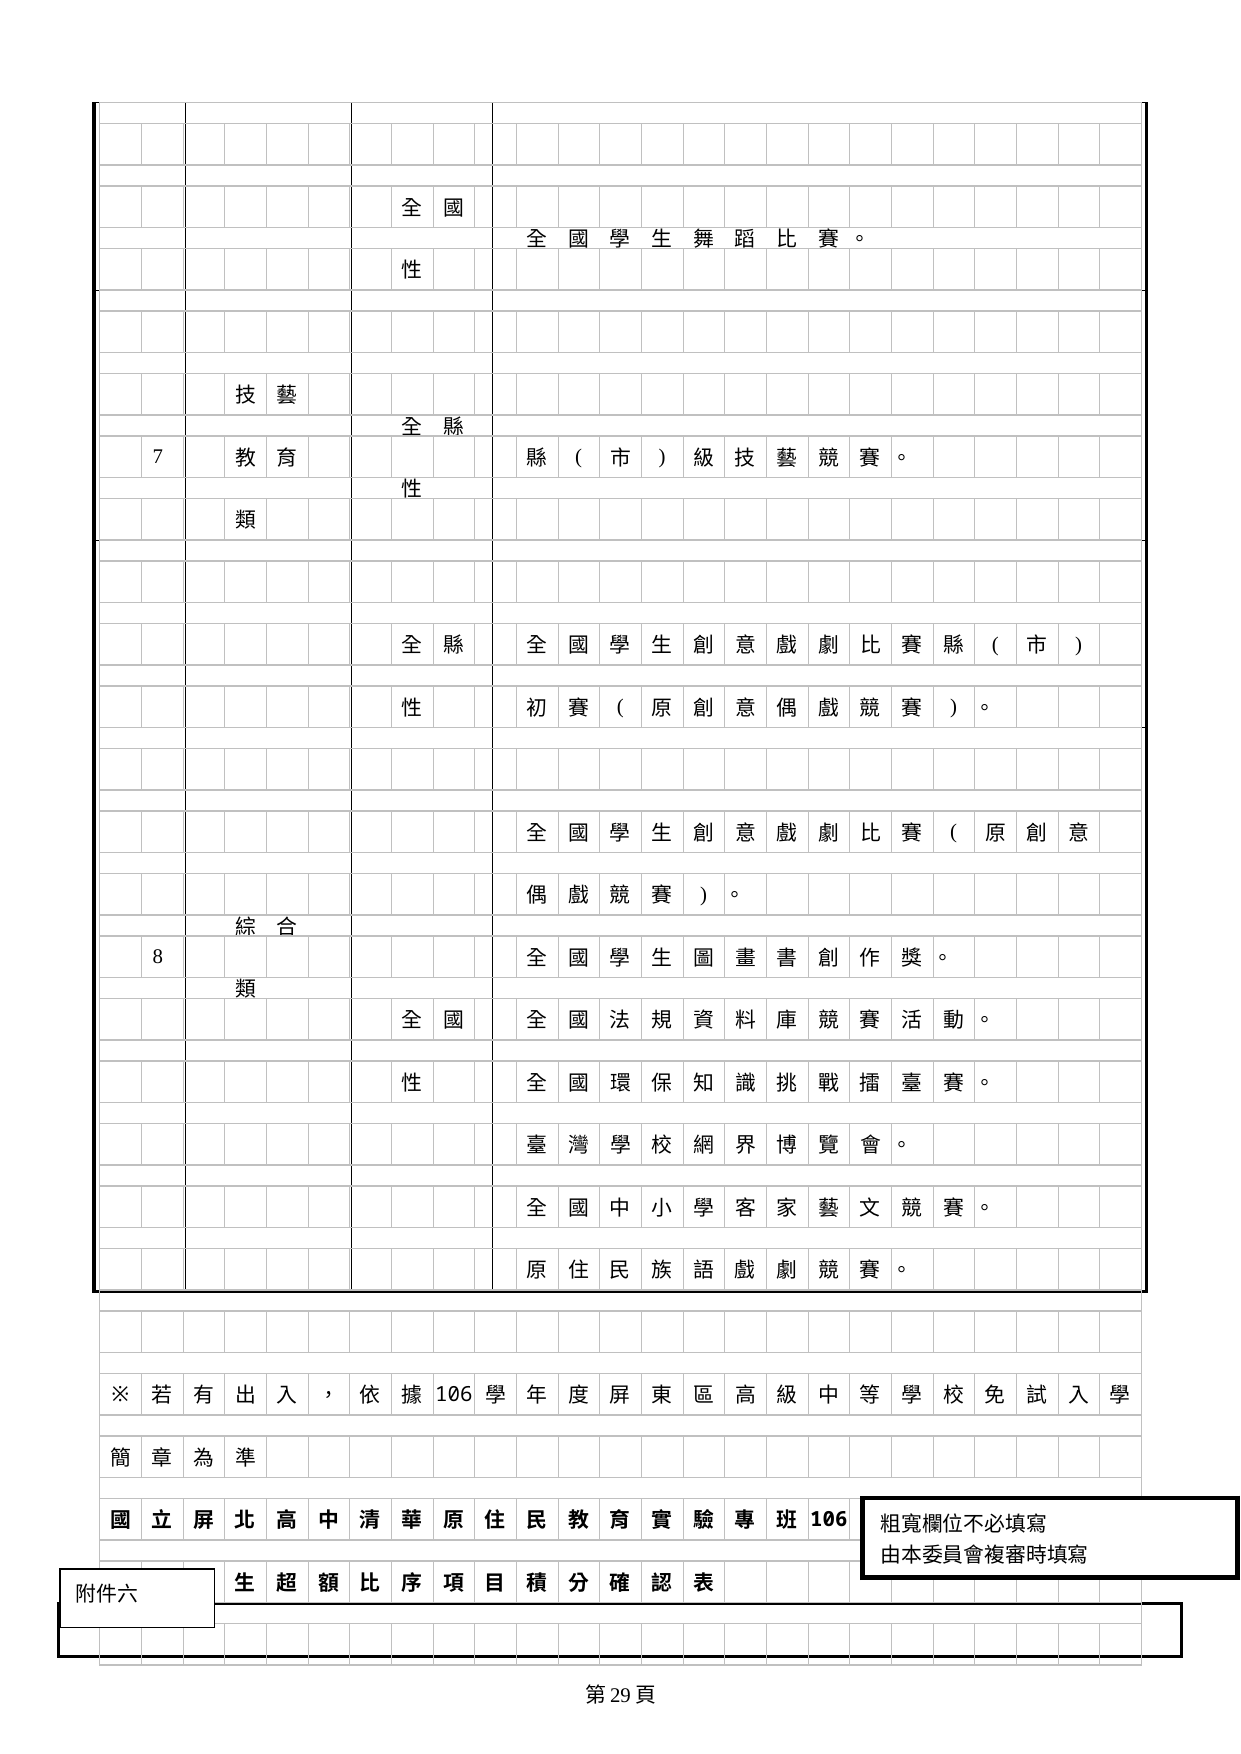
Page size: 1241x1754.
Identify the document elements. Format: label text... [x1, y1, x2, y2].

table_cell [267, 687, 308, 727]
table_cell [725, 374, 766, 414]
table_cell 學 [600, 1124, 641, 1164]
table_cell 生 [642, 812, 683, 852]
text 國立屏北高中清華原住民教育實驗專班106學年度免試入學獨立招生超額比序項目積分確認表 [350, 1499, 391, 1539]
table_cell [434, 937, 474, 977]
table_cell 國 [434, 999, 474, 1039]
table_cell 。 [892, 1249, 933, 1289]
table_cell [309, 374, 349, 414]
table_cell 戰 [809, 1062, 849, 1102]
table_cell ( [600, 687, 641, 727]
table_cell [267, 1124, 308, 1164]
table_cell 賽 [934, 1062, 974, 1102]
table_cell 比 [850, 812, 891, 852]
table_cell [434, 1062, 474, 1102]
table_cell [600, 499, 641, 539]
text [1059, 1437, 1099, 1477]
table_cell 界 [725, 1124, 766, 1164]
table_cell [1100, 312, 1141, 352]
table_cell 賽 [892, 687, 933, 727]
table_cell 競 [809, 999, 849, 1039]
table_cell [309, 249, 349, 289]
table_cell 學 [600, 937, 641, 977]
table_cell [352, 124, 391, 164]
table_cell [1017, 437, 1058, 477]
text 國立屏北高中清華原住民教育實驗專班106學年度免試入學獨立招生超額比序項目積分確認表 [559, 1562, 599, 1602]
text 國立屏北高中清華原住民教育實驗專班106學年度免試入學獨立招生超額比序項目積分確認表 [1100, 1580, 1141, 1602]
table_cell [309, 562, 349, 602]
table_cell [225, 1124, 266, 1164]
table_cell 類 [225, 499, 266, 539]
table_cell 書 [767, 937, 808, 977]
table_header 學生基本資料 [350, 1624, 391, 1655]
table_cell [434, 874, 474, 914]
table_cell 國 [559, 937, 599, 977]
table_cell 性 [392, 249, 433, 289]
table_cell [392, 812, 433, 852]
table_cell [186, 1103, 351, 1123]
text 國立屏北高中清華原住民教育實驗專班106學年度免試入學獨立招生超額比序項目積分確認表 [309, 1499, 349, 1539]
table_cell [892, 499, 933, 539]
table_cell 藝 [767, 437, 808, 477]
table_cell [975, 437, 1016, 477]
table_cell [100, 1166, 185, 1185]
table_cell [892, 562, 933, 602]
table_cell [850, 312, 891, 352]
table_cell 全國學生舞蹈比賽。 [892, 124, 933, 164]
table_cell [392, 124, 433, 164]
table_cell [493, 624, 516, 664]
table_cell [225, 937, 266, 977]
table_cell 中 [600, 1187, 641, 1227]
table_cell [392, 562, 433, 602]
table_header 學生基本資料 [1100, 1624, 1141, 1655]
table_cell [100, 166, 185, 185]
table_cell [352, 1124, 391, 1164]
table_cell [493, 437, 516, 477]
table_cell [186, 1166, 351, 1185]
table_cell [267, 999, 308, 1039]
table_cell 家 [767, 1187, 808, 1227]
table_header 學生基本資料 [267, 1624, 308, 1655]
table_cell [493, 1228, 1141, 1248]
table_cell [186, 416, 351, 435]
table_cell 全國學生舞蹈比賽。 [559, 187, 599, 227]
text 入 [267, 1374, 308, 1414]
table_cell [100, 416, 185, 435]
table_cell [475, 1124, 492, 1164]
table_cell [267, 624, 308, 664]
table_cell 小 [642, 1187, 683, 1227]
text 國立屏北高中清華原住民教育實驗專班106學年度免試入學獨立招生超額比序項目積分確認表 [975, 1580, 1016, 1602]
table_cell [309, 124, 349, 164]
table_cell [100, 603, 185, 623]
table_cell [267, 749, 308, 789]
text 國立屏北高中清華原住民教育實驗專班106學年度免試入學獨立招生超額比序項目積分確認表 [1017, 1580, 1058, 1602]
table_cell [352, 541, 492, 560]
table_cell 。 [892, 437, 933, 477]
table_cell 市 [600, 437, 641, 477]
text 若 [142, 1374, 183, 1414]
text [559, 1437, 599, 1477]
table_cell [142, 562, 183, 602]
table_cell 語 [684, 1249, 724, 1289]
table_cell [434, 1249, 474, 1289]
table_cell [309, 937, 349, 977]
text ※ [100, 1374, 141, 1414]
table_cell [934, 499, 974, 539]
table_cell 縣 [434, 624, 474, 664]
table_header 學生基本資料 [1017, 1624, 1058, 1655]
table_cell [225, 249, 266, 289]
table_cell [352, 978, 492, 998]
table_cell 縣 [517, 437, 558, 477]
table_cell 。 [975, 999, 1016, 1039]
table_header 學生基本資料 [392, 1624, 433, 1655]
table_cell 全縣性 [352, 416, 492, 435]
table_cell 全國學生舞蹈比賽。 [600, 124, 641, 164]
table_cell [186, 499, 224, 539]
text [850, 1437, 891, 1477]
table_cell 獎 [892, 937, 933, 977]
table_cell [352, 937, 391, 977]
table_cell [100, 666, 185, 685]
table_cell [100, 874, 141, 914]
table_cell 生 [642, 624, 683, 664]
table_cell [225, 1062, 266, 1102]
table_cell [684, 374, 724, 414]
table_cell [1100, 687, 1141, 727]
text 國立屏北高中清華原住民教育實驗專班106學年度免試入學獨立招生超額比序項目積分確認表 [142, 1499, 183, 1539]
table_cell [352, 728, 492, 748]
table_cell [100, 187, 141, 227]
text 國立屏北高中清華原住民教育實驗專班106學年度免試入學獨立招生超額比序項目積分確認表 [475, 1499, 516, 1539]
table_header 學生基本資料 [684, 1624, 724, 1655]
table_cell [100, 541, 185, 560]
table_cell [186, 478, 351, 498]
table_cell 。 [975, 687, 1016, 727]
text [392, 1437, 433, 1477]
table_cell [392, 1187, 433, 1227]
table_cell [559, 562, 599, 602]
text 國立屏北高中清華原住民教育實驗專班106學年度免試入學獨立招生超額比序項目積分確認表 [100, 1478, 1141, 1498]
table_cell [392, 1249, 433, 1289]
table_cell [142, 687, 183, 727]
table_cell [100, 1103, 185, 1123]
table_cell 原 [642, 687, 683, 727]
table_cell 賽 [642, 874, 683, 914]
table_cell 全縣性 [352, 374, 391, 414]
table_header 學生基本資料 [1142, 1605, 1180, 1655]
text 106 [434, 1374, 474, 1414]
text [975, 1437, 1016, 1477]
table_cell 全國學生舞蹈比賽。 [975, 249, 1016, 289]
text [725, 1437, 766, 1477]
table_cell 全國學生舞蹈比賽。 [1017, 249, 1058, 289]
table_cell [100, 937, 141, 977]
table_cell [225, 187, 266, 227]
table_cell [434, 1187, 474, 1227]
table_cell [186, 937, 224, 977]
table_cell 全縣性 [434, 312, 474, 352]
table_cell 全國學生舞蹈比賽。 [975, 187, 1016, 227]
table_cell ) [684, 874, 724, 914]
table_cell [684, 562, 724, 602]
table_cell 全國學生舞蹈比賽。 [517, 187, 558, 227]
table_cell 技 [725, 437, 766, 477]
table_cell 技 [225, 374, 266, 414]
table_cell 全國學生舞蹈比賽。 [493, 228, 828, 248]
table_cell 綜合 [186, 916, 351, 935]
table_cell [186, 728, 351, 748]
table_cell [267, 812, 308, 852]
text [100, 1353, 1141, 1373]
table_cell 全縣性 [352, 353, 492, 373]
table_cell 全國學生舞蹈比賽。 [725, 249, 766, 289]
table_cell [934, 562, 974, 602]
table_cell [809, 374, 849, 414]
table_cell [767, 312, 808, 352]
table_cell 作 [850, 937, 891, 977]
table_cell [392, 874, 433, 914]
text 國立屏北高中清華原住民教育實驗專班106學年度免試入學獨立招生超額比序項目積分確認表 [100, 1541, 860, 1560]
table_cell 全縣性 [475, 499, 492, 539]
table_cell [725, 499, 766, 539]
table_cell 國 [434, 187, 474, 227]
table_cell [600, 374, 641, 414]
table_cell 學 [684, 1187, 724, 1227]
table_cell [892, 312, 933, 352]
table_cell 學 [600, 624, 641, 664]
table_cell [475, 124, 492, 164]
table_cell [767, 562, 808, 602]
table_cell 民 [600, 1249, 641, 1289]
table_cell 全國學生舞蹈比賽。 [493, 103, 1141, 123]
table_cell 全國學生舞蹈比賽。 [642, 249, 683, 289]
table_header 學生基本資料 [934, 1624, 974, 1655]
text 國立屏北高中清華原住民教育實驗專班106學年度免試入學獨立招生超額比序項目積分確認表 [767, 1562, 808, 1602]
table_cell [352, 749, 391, 789]
table_cell [475, 187, 492, 227]
table_cell 全國學生舞蹈比賽。 [809, 249, 849, 289]
table_cell ) [642, 437, 683, 477]
table_cell 賽 [892, 812, 933, 852]
table_cell 全國學生舞蹈比賽。 [809, 187, 849, 227]
table_cell 全國學生舞蹈比賽。 [892, 249, 933, 289]
table_cell 。 [975, 1062, 1016, 1102]
table_cell ( [934, 812, 974, 852]
text 國立屏北高中清華原住民教育實驗專班106學年度免試入學獨立招生超額比序項目積分確認表 [809, 1562, 849, 1602]
table_cell 國 [559, 1062, 599, 1102]
text [1100, 1437, 1141, 1477]
text 國立屏北高中清華原住民教育實驗專班106學年度免試入學獨立招生超額比序項目積分確認表 [267, 1499, 308, 1539]
table_cell 意 [725, 624, 766, 664]
table_cell [392, 749, 433, 789]
table_cell [1059, 499, 1099, 539]
table_cell 全國學生舞蹈比賽。 [725, 124, 766, 164]
table_cell [309, 1062, 349, 1102]
table_cell [493, 291, 1141, 310]
text 國立屏北高中清華原住民教育實驗專班106學年度免試入學獨立招生超額比序項目積分確認表 [725, 1499, 766, 1539]
table_cell [186, 999, 224, 1039]
table_cell [142, 312, 183, 352]
table_cell 文 [850, 1187, 891, 1227]
table_cell [1017, 687, 1058, 727]
table_cell 全 [517, 624, 558, 664]
table_cell [186, 187, 224, 227]
text 度 [559, 1374, 599, 1414]
table_cell [975, 562, 1016, 602]
table_cell [434, 124, 474, 164]
table_cell [1017, 312, 1058, 352]
table_cell [352, 228, 492, 248]
table_cell [186, 1249, 224, 1289]
table_cell [142, 874, 183, 914]
table_cell [186, 103, 351, 123]
table_cell [186, 124, 224, 164]
table_cell [309, 1249, 349, 1289]
table_header 學生基本資料 [215, 1605, 1141, 1623]
table_cell [725, 312, 766, 352]
text [934, 1437, 974, 1477]
table_cell [100, 499, 141, 539]
text 國立屏北高中清華原住民教育實驗專班106學年度免試入學獨立招生超額比序項目積分確認表 [892, 1580, 933, 1602]
table_cell 全國學生舞蹈比賽。 [493, 166, 1141, 185]
table_cell 全 [517, 1187, 558, 1227]
table_cell 全國學生舞蹈比賽。 [517, 249, 558, 289]
text 學 [475, 1374, 516, 1414]
table_cell [100, 1187, 141, 1227]
table_cell [600, 562, 641, 602]
table_cell [100, 853, 185, 873]
table_cell [493, 312, 516, 352]
table_cell 初 [517, 687, 558, 727]
table_cell 競 [809, 1249, 849, 1289]
table_cell 畫 [725, 937, 766, 977]
table_cell [517, 374, 558, 414]
table_cell 全國學生舞蹈比賽。 [934, 124, 974, 164]
table_cell 住 [559, 1249, 599, 1289]
table_cell [225, 999, 266, 1039]
text 學 [1100, 1374, 1141, 1414]
table_cell 級 [684, 437, 724, 477]
table_cell 全國學生舞蹈比賽。 [1017, 124, 1058, 164]
table_cell 全國學生舞蹈比賽。 [571, 231, 586, 245]
text [309, 1437, 349, 1477]
table_cell [1059, 312, 1099, 352]
table_cell [225, 812, 266, 852]
table_cell 全國學生舞蹈比賽。 [850, 124, 891, 164]
table_cell 灣 [559, 1124, 599, 1164]
table_cell [309, 437, 349, 477]
table_cell [100, 374, 141, 414]
table_cell [309, 187, 349, 227]
table_cell [186, 666, 351, 685]
table_cell [142, 124, 183, 164]
table_cell 。 [892, 1124, 933, 1164]
table_cell [1100, 624, 1141, 664]
table_cell [225, 124, 266, 164]
table_cell [186, 374, 224, 414]
table_header 學生基本資料 [600, 1624, 641, 1655]
text 國立屏北高中清華原住民教育實驗專班106學年度免試入學獨立招生超額比序項目積分確認表 [642, 1562, 683, 1602]
table_cell [100, 687, 141, 727]
text ， [309, 1374, 349, 1414]
table_cell [493, 478, 1141, 498]
table_cell 全縣性 [475, 374, 492, 414]
table_cell 原 [975, 812, 1016, 852]
table_cell [493, 1103, 1141, 1123]
text 國立屏北高中清華原住民教育實驗專班106學年度免試入學獨立招生超額比序項目積分確認表 [684, 1499, 724, 1539]
table_header 學生基本資料 [559, 1624, 599, 1655]
table_cell [600, 312, 641, 352]
table_cell 全國學生舞蹈比賽。 [934, 249, 974, 289]
table_cell [225, 312, 266, 352]
table_cell [493, 916, 1141, 935]
table_cell [186, 1062, 224, 1102]
table_cell 創 [684, 812, 724, 852]
table_cell [352, 103, 492, 123]
table_cell [225, 624, 266, 664]
table_cell 賽 [559, 687, 599, 727]
text [267, 1437, 308, 1477]
text 準 [225, 1437, 266, 1477]
table_cell 全縣性 [392, 374, 433, 414]
table_cell [100, 1124, 141, 1164]
table_cell [352, 999, 391, 1039]
text 東 [642, 1374, 683, 1414]
table_cell [100, 728, 185, 748]
table_cell 全國學生舞蹈比賽。 [559, 124, 599, 164]
table_cell 全國學生舞蹈比賽。 [684, 124, 724, 164]
table_cell [186, 1187, 224, 1227]
table_header 學生基本資料 [767, 1624, 808, 1655]
table_cell 創 [684, 687, 724, 727]
table_cell 全國學生舞蹈比賽。 [767, 124, 808, 164]
table_cell 藝 [809, 1187, 849, 1227]
table_cell [493, 728, 1141, 748]
table_cell 全國學生舞蹈比賽。 [809, 124, 849, 164]
table_header 學生基本資料 [975, 1624, 1016, 1655]
table_cell [642, 499, 683, 539]
table_header 學生基本資料 [100, 1628, 141, 1655]
table_cell 全縣性 [352, 499, 391, 539]
text 免 [975, 1374, 1016, 1414]
table_cell [186, 874, 224, 914]
text 國立屏北高中清華原住民教育實驗專班106學年度免試入學獨立招生超額比序項目積分確認表 [642, 1499, 683, 1539]
table_cell [475, 749, 492, 789]
table_header 學生基本資料 [475, 1624, 516, 1655]
table_cell [493, 1041, 1141, 1060]
table_cell 原 [517, 1249, 558, 1289]
table_cell [1017, 374, 1058, 414]
table_cell [517, 562, 558, 602]
table_cell 國 [559, 1187, 599, 1227]
table_cell 挑 [767, 1062, 808, 1102]
table_cell [475, 624, 492, 664]
text 據 [392, 1374, 433, 1414]
text 國立屏北高中清華原住民教育實驗專班106學年度免試入學獨立招生超額比序項目積分確認表 [434, 1562, 474, 1602]
table_cell [975, 312, 1016, 352]
table_cell [352, 249, 391, 289]
table_cell [975, 374, 1016, 414]
table_cell 法 [600, 999, 641, 1039]
table_cell 全 [392, 999, 433, 1039]
table_cell [142, 1249, 183, 1289]
text [767, 1437, 808, 1477]
table_cell [100, 791, 185, 810]
table_cell 會 [850, 1124, 891, 1164]
table_cell 全國學生舞蹈比賽。 [1059, 187, 1099, 227]
table_cell [225, 687, 266, 727]
table_cell [100, 437, 141, 477]
table_cell 全國學生舞蹈比賽。 [493, 187, 516, 227]
table_cell [493, 791, 1141, 810]
table_cell [475, 249, 492, 289]
table_cell [100, 562, 141, 602]
table_cell 戲 [767, 812, 808, 852]
table_cell [352, 791, 492, 810]
text 有 [184, 1374, 224, 1414]
table_header 學生基本資料 [142, 1628, 183, 1655]
table_cell 全國學生舞蹈比賽。 [767, 187, 808, 227]
table_cell [186, 249, 224, 289]
table_cell [225, 749, 266, 789]
table_cell 競 [809, 437, 849, 477]
table_cell [100, 1062, 141, 1102]
table_cell [352, 666, 492, 685]
table_cell [493, 562, 516, 602]
table_cell 賽 [850, 437, 891, 477]
table_cell 全國學生舞蹈比賽。 [493, 249, 516, 289]
table_cell ( [975, 624, 1016, 664]
table_cell [186, 166, 351, 185]
table_cell [434, 812, 474, 852]
table_cell [475, 562, 492, 602]
table_cell [100, 978, 185, 998]
table_cell 賽 [892, 624, 933, 664]
table_cell [100, 478, 185, 498]
text 國立屏北高中清華原住民教育實驗專班106學年度免試入學獨立招生超額比序項目積分確認表 [434, 1499, 474, 1539]
text 國立屏北高中清華原住民教育實驗專班106學年度免試入學獨立招生超額比序項目積分確認表 [225, 1562, 266, 1602]
table_cell 全縣性 [352, 312, 391, 352]
text 國立屏北高中清華原住民教育實驗專班106學年度免試入學獨立招生超額比序項目積分確認表 [517, 1562, 558, 1602]
table_cell [100, 749, 141, 789]
text 國立屏北高中清華原住民教育實驗專班106學年度免試入學獨立招生超額比序項目積分確認表 [184, 1562, 224, 1602]
table_cell [352, 1228, 492, 1248]
table_cell [309, 312, 349, 352]
table_cell 學 [600, 812, 641, 852]
table_cell 全國學生舞蹈比賽。 [850, 249, 891, 289]
table_cell [850, 374, 891, 414]
table_cell 全縣性 [475, 437, 492, 477]
table_cell 賽 [934, 1187, 974, 1227]
table_cell 戲 [559, 874, 599, 914]
table_cell [267, 937, 308, 977]
table_cell 。 [934, 937, 974, 977]
table_cell [1100, 562, 1141, 602]
text 國立屏北高中清華原住民教育實驗專班106學年度免試入學獨立招生超額比序項目積分確認表 [309, 1562, 349, 1602]
table_cell 全國學生舞蹈比賽。 [493, 124, 516, 164]
table_cell [225, 562, 266, 602]
table_cell 全國學生舞蹈比賽。 [517, 124, 558, 164]
table_cell ) [1059, 624, 1099, 664]
table_cell [309, 499, 349, 539]
table_cell 全國學生舞蹈比賽。 [767, 249, 808, 289]
text 國立屏北高中清華原住民教育實驗專班106學年度免試入學獨立招生超額比序項目積分確認表 [767, 1499, 808, 1539]
table_cell 全縣性 [352, 291, 492, 310]
text 國立屏北高中清華原住民教育實驗專班106學年度免試入學獨立招生超額比序項目積分確認表 [934, 1580, 974, 1602]
table_cell 全國學生舞蹈比賽。 [1100, 249, 1141, 289]
table_cell 國 [559, 624, 599, 664]
table_cell ( [559, 437, 599, 477]
table_cell [352, 874, 391, 914]
table_cell [642, 374, 683, 414]
table_cell 全 [392, 187, 433, 227]
table_header 學生基本資料 [434, 1624, 474, 1655]
table_cell 臺 [892, 1062, 933, 1102]
table_cell [186, 312, 224, 352]
table_cell [1100, 374, 1141, 414]
table_cell [352, 1103, 492, 1123]
text 國立屏北高中清華原住民教育實驗專班106學年度免試入學獨立招生超額比序項目積分確認表 [350, 1562, 391, 1602]
table_cell 全縣性 [475, 312, 492, 352]
table_cell 劇 [809, 624, 849, 664]
table_header 學生基本資料 [809, 1624, 849, 1655]
text 國立屏北高中清華原住民教育實驗專班106學年度免試入學獨立招生超額比序項目積分確認表 [475, 1562, 516, 1602]
table_cell [493, 687, 516, 727]
text 學 [892, 1374, 933, 1414]
table_header 學生基本資料 [60, 1628, 99, 1655]
text [892, 1437, 933, 1477]
table_cell [684, 499, 724, 539]
table_cell [767, 374, 808, 414]
table_cell [975, 499, 1016, 539]
table_cell 劇 [809, 812, 849, 852]
table_cell [475, 1187, 492, 1227]
table_cell [142, 1062, 183, 1102]
text 由本委員會複審時填寫 [880, 1538, 1220, 1568]
table_cell [352, 562, 391, 602]
table_cell 性 [392, 687, 433, 727]
table_cell [267, 1249, 308, 1289]
table_header 學生基本資料 [642, 1624, 683, 1655]
text 校 [934, 1374, 974, 1414]
table_cell 活 [892, 999, 933, 1039]
table_cell [642, 312, 683, 352]
table_cell 全國學生舞蹈比賽。 [1100, 124, 1141, 164]
table_cell [559, 499, 599, 539]
table_cell 料 [725, 999, 766, 1039]
table_cell [309, 1124, 349, 1164]
table_cell [352, 1041, 492, 1060]
table_cell [186, 1041, 351, 1060]
table_cell [850, 499, 891, 539]
table_cell 全 [517, 1062, 558, 1102]
table_cell [309, 624, 349, 664]
table_cell [352, 916, 492, 935]
table_cell 全國學生舞蹈比賽。 [821, 228, 1141, 248]
table_cell 市 [1017, 624, 1058, 664]
table_cell [493, 541, 1141, 560]
table_cell [434, 749, 474, 789]
table_cell 族 [642, 1249, 683, 1289]
text 國立屏北高中清華原住民教育實驗專班106學年度免試入學獨立招生超額比序項目積分確認表 [809, 1499, 849, 1539]
table_cell [934, 437, 974, 477]
table_cell 博 [767, 1124, 808, 1164]
table_cell 環 [600, 1062, 641, 1102]
table_cell [684, 312, 724, 352]
table_cell [434, 1124, 474, 1164]
table_header 學生基本資料 [225, 1624, 266, 1655]
table_cell [186, 353, 351, 373]
table_cell 偶 [767, 687, 808, 727]
table_cell 劇 [767, 1249, 808, 1289]
table_cell 全國學生舞蹈比賽。 [1059, 249, 1099, 289]
table_cell [267, 874, 308, 914]
table_cell 資 [684, 999, 724, 1039]
table_cell 競 [850, 687, 891, 727]
table_cell 全縣性 [352, 437, 391, 477]
text 區 [684, 1374, 724, 1414]
table_cell 全國學生舞蹈比賽。 [600, 249, 641, 289]
text 國立屏北高中清華原住民教育實驗專班106學年度免試入學獨立招生超額比序項目積分確認表 [392, 1499, 433, 1539]
table_cell [142, 187, 183, 227]
table_cell [475, 874, 492, 914]
table_cell [100, 624, 141, 664]
table_cell 創 [809, 937, 849, 977]
table_cell [352, 812, 391, 852]
table_cell [392, 1124, 433, 1164]
table_cell 教 [225, 437, 266, 477]
text [1017, 1437, 1058, 1477]
table_cell 全縣性 [392, 499, 433, 539]
table_cell 全縣性 [434, 437, 474, 477]
table_cell 意 [1059, 812, 1099, 852]
text 為 [184, 1437, 224, 1477]
table_cell [493, 978, 1141, 998]
text 章 [142, 1437, 183, 1477]
table_cell [352, 1062, 391, 1102]
table_cell 創 [684, 624, 724, 664]
table_cell [142, 374, 183, 414]
text [475, 1437, 516, 1477]
table_cell [225, 1249, 266, 1289]
table_cell 藝 [267, 374, 308, 414]
text [809, 1437, 849, 1477]
table_cell [186, 1228, 351, 1248]
table_cell [352, 1187, 391, 1227]
table_cell [186, 812, 224, 852]
table_cell 創 [1017, 812, 1058, 852]
table_header 學生基本資料 [725, 1624, 766, 1655]
table_cell [100, 312, 141, 352]
table_cell 全 [392, 624, 433, 664]
table_cell [142, 1187, 183, 1227]
table_cell 動 [934, 999, 974, 1039]
table_cell [100, 103, 185, 123]
table_cell [517, 312, 558, 352]
text 簡 [100, 1437, 141, 1477]
table_cell [186, 541, 351, 560]
table_cell [1059, 562, 1099, 602]
text 年 [517, 1374, 558, 1414]
table_cell 生 [642, 937, 683, 977]
table_cell [767, 499, 808, 539]
table_cell [475, 687, 492, 727]
table_cell [186, 228, 351, 248]
table_cell [100, 249, 141, 289]
table_cell [475, 999, 492, 1039]
table_cell 意 [725, 812, 766, 852]
table_header 學生基本資料 [1059, 1624, 1099, 1655]
table_cell [267, 1062, 308, 1102]
text 國立屏北高中清華原住民教育實驗專班106學年度免試入學獨立招生超額比序項目積分確認表 [600, 1562, 641, 1602]
table_cell 戲 [767, 624, 808, 664]
table_cell [475, 1249, 492, 1289]
table_cell [352, 187, 391, 227]
text 國立屏北高中清華原住民教育實驗專班106學年度免試入學獨立招生超額比序項目積分確認表 [392, 1562, 433, 1602]
table_cell [186, 749, 224, 789]
table_cell [100, 812, 141, 852]
table_cell [309, 999, 349, 1039]
table_cell 全縣性 [434, 374, 474, 414]
table_cell [517, 499, 558, 539]
table_cell [352, 166, 492, 185]
text 試 [1017, 1374, 1058, 1414]
text 國立屏北高中清華原住民教育實驗專班106學年度免試入學獨立招生超額比序項目積分確認表 [184, 1499, 224, 1539]
table_cell [493, 353, 1141, 373]
text [350, 1437, 391, 1477]
table_cell [352, 853, 492, 873]
text [434, 1437, 474, 1477]
table_cell [352, 1166, 492, 1185]
table_cell 7 [142, 437, 183, 477]
table_cell 性 [392, 1062, 433, 1102]
table_cell [434, 687, 474, 727]
text [517, 1437, 558, 1477]
table_cell 全國學生舞蹈比賽。 [1017, 187, 1058, 227]
table_cell 保 [642, 1062, 683, 1102]
table_cell [1059, 437, 1099, 477]
table_cell [850, 562, 891, 602]
table_cell [434, 562, 474, 602]
table_cell [352, 687, 391, 727]
table_cell [100, 1041, 185, 1060]
text 中 [809, 1374, 849, 1414]
table_cell [352, 624, 391, 664]
table_cell ) [934, 687, 974, 727]
text 國立屏北高中清華原住民教育實驗專班106學年度免試入學獨立招生超額比序項目積分確認表 [850, 1562, 891, 1602]
table_cell 知 [684, 1062, 724, 1102]
table_cell 全縣性 [352, 478, 405, 498]
table_cell [1059, 374, 1099, 414]
text [100, 1416, 1141, 1435]
table_cell [186, 562, 224, 602]
table_cell [225, 1187, 266, 1227]
table_cell [142, 812, 183, 852]
table_cell [1017, 562, 1058, 602]
table_cell [100, 291, 185, 310]
table_cell [493, 666, 1141, 685]
table_cell 育 [267, 437, 308, 477]
table_header 學生基本資料 [184, 1624, 224, 1655]
table_cell [142, 249, 183, 289]
table_cell 偶 [517, 874, 558, 914]
table_cell 全國學生舞蹈比賽。 [892, 187, 933, 227]
table_cell 競 [892, 1187, 933, 1227]
table_cell [309, 749, 349, 789]
text 國立屏北高中清華原住民教育實驗專班106學年度免試入學獨立招生超額比序項目積分確認表 [100, 1499, 141, 1539]
table_cell [559, 312, 599, 352]
table_cell 賽 [850, 999, 891, 1039]
table_cell 全國學生舞蹈比賽。 [684, 249, 724, 289]
table_cell [1100, 437, 1141, 477]
table_cell 全國學生舞蹈比賽。 [725, 187, 766, 227]
table_cell [493, 603, 1141, 623]
table_cell [142, 624, 183, 664]
table_cell [142, 499, 183, 539]
table_cell 全縣性 [392, 437, 433, 477]
table_cell 全縣性 [392, 312, 433, 352]
table_cell 網 [684, 1124, 724, 1164]
table_cell [267, 187, 308, 227]
text 粗寬欄位不必填寫 [880, 1508, 1220, 1538]
table_cell 臺 [517, 1124, 558, 1164]
table_cell [809, 312, 849, 352]
table_cell 。 [725, 874, 766, 914]
text 入 [1059, 1374, 1099, 1414]
table_cell [100, 1249, 141, 1289]
table_cell [309, 812, 349, 852]
table_cell [475, 812, 492, 852]
text [642, 1437, 683, 1477]
table_cell [892, 374, 933, 414]
table_cell [100, 228, 185, 248]
text 國立屏北高中清華原住民教育實驗專班106學年度免試入學獨立招生超額比序項目積分確認表 [725, 1562, 766, 1602]
table_cell 庫 [767, 999, 808, 1039]
table_cell 全縣性 [406, 478, 492, 498]
table_cell [934, 312, 974, 352]
table_cell 全縣性 [434, 499, 474, 539]
table_cell 全 [517, 937, 558, 977]
table_cell 圖 [684, 937, 724, 977]
table_cell [186, 1124, 224, 1164]
table_cell [267, 562, 308, 602]
table_cell [309, 687, 349, 727]
table_cell [225, 874, 266, 914]
table_cell [100, 916, 185, 935]
table_cell [100, 353, 185, 373]
text 高 [725, 1374, 766, 1414]
table_cell [100, 124, 141, 164]
table_header 學生基本資料 [517, 1624, 558, 1655]
table_cell [186, 853, 351, 873]
table_cell 識 [725, 1062, 766, 1102]
table_cell 全國學生舞蹈比賽。 [642, 187, 683, 227]
table_cell [186, 687, 224, 727]
table_cell 全國學生舞蹈比賽。 [1100, 187, 1141, 227]
table_cell [352, 603, 492, 623]
table_cell [493, 853, 1141, 873]
table_cell [434, 249, 474, 289]
table_cell [493, 416, 1141, 435]
table_cell [142, 1124, 183, 1164]
table_cell [142, 749, 183, 789]
table_cell 全國學生舞蹈比賽。 [559, 249, 599, 289]
table_cell [809, 562, 849, 602]
text 國立屏北高中清華原住民教育實驗專班106學年度免試入學獨立招生超額比序項目積分確認表 [684, 1562, 724, 1602]
table_header 學生基本資料 [850, 1624, 891, 1655]
table_cell 全國學生舞蹈比賽。 [975, 124, 1016, 164]
table_cell 規 [642, 999, 683, 1039]
table_cell 全國學生舞蹈比賽。 [600, 187, 641, 227]
table_cell [186, 624, 224, 664]
table_cell 比 [850, 624, 891, 664]
table_cell 全 [517, 812, 558, 852]
table_cell [267, 499, 308, 539]
table_cell [1017, 499, 1058, 539]
table_cell [267, 249, 308, 289]
table_cell [392, 937, 433, 977]
table_cell 全國學生舞蹈比賽。 [934, 187, 974, 227]
table_cell [475, 1062, 492, 1102]
table_cell [142, 999, 183, 1039]
table_header 學生基本資料 [309, 1624, 349, 1655]
table_cell [186, 791, 351, 810]
table_cell 校 [642, 1124, 683, 1164]
text 國立屏北高中清華原住民教育實驗專班106學年度免試入學獨立招生超額比序項目積分確認表 [267, 1562, 308, 1602]
table_cell [475, 937, 492, 977]
table_cell 覽 [809, 1124, 849, 1164]
table_cell 國 [559, 999, 599, 1039]
text 屏 [600, 1374, 641, 1414]
table_cell 全 [517, 999, 558, 1039]
table_cell [309, 1187, 349, 1227]
table_cell 。 [975, 1187, 1016, 1227]
text 出 [225, 1374, 266, 1414]
table_cell [267, 124, 308, 164]
table_cell 意 [725, 687, 766, 727]
table_cell [642, 562, 683, 602]
table_cell 國 [559, 812, 599, 852]
text 國立屏北高中清華原住民教育實驗專班106學年度免試入學獨立招生超額比序項目積分確認表 [559, 1499, 599, 1539]
table_cell [493, 374, 516, 414]
table_cell [725, 562, 766, 602]
text 國立屏北高中清華原住民教育實驗專班106學年度免試入學獨立招生超額比序項目積分確認表 [600, 1499, 641, 1539]
table_cell 全國學生舞蹈比賽。 [684, 187, 724, 227]
table_cell 類 [186, 978, 351, 998]
table_cell [1059, 687, 1099, 727]
table_cell 縣 [934, 624, 974, 664]
table_cell [186, 603, 351, 623]
table_cell [100, 999, 141, 1039]
table_cell 客 [725, 1187, 766, 1227]
text 級 [767, 1374, 808, 1414]
table_cell [1100, 499, 1141, 539]
table_cell [186, 291, 351, 310]
text 國立屏北高中清華原住民教育實驗專班106學年度免試入學獨立招生超額比序項目積分確認表 [1059, 1580, 1099, 1602]
text [684, 1437, 724, 1477]
table_cell [186, 437, 224, 477]
table_cell [559, 374, 599, 414]
table_cell [267, 1187, 308, 1227]
table_cell [267, 312, 308, 352]
table_cell [809, 499, 849, 539]
text 依 [350, 1374, 391, 1414]
text 等 [850, 1374, 891, 1414]
table_cell 全國學生舞蹈比賽。 [1059, 124, 1099, 164]
table_cell 擂 [850, 1062, 891, 1102]
table_cell 賽 [850, 1249, 891, 1289]
text 國立屏北高中清華原住民教育實驗專班106學年度免試入學獨立招生超額比序項目積分確認表 [225, 1499, 266, 1539]
table_cell 全國學生舞蹈比賽。 [642, 124, 683, 164]
table_cell [493, 499, 516, 539]
text [600, 1437, 641, 1477]
table_cell [100, 1228, 185, 1248]
table_cell 8 [142, 937, 183, 977]
table_cell 戲 [809, 687, 849, 727]
table_cell [493, 1166, 1141, 1185]
text 國立屏北高中清華原住民教育實驗專班106學年度免試入學獨立招生超額比序項目積分確認表 [517, 1499, 558, 1539]
table_cell 競 [600, 874, 641, 914]
table_cell [352, 1249, 391, 1289]
table_cell [309, 874, 349, 914]
table_cell 全國學生舞蹈比賽。 [850, 187, 891, 227]
table_cell 戲 [725, 1249, 766, 1289]
table_header 學生基本資料 [892, 1624, 933, 1655]
table_cell [934, 374, 974, 414]
